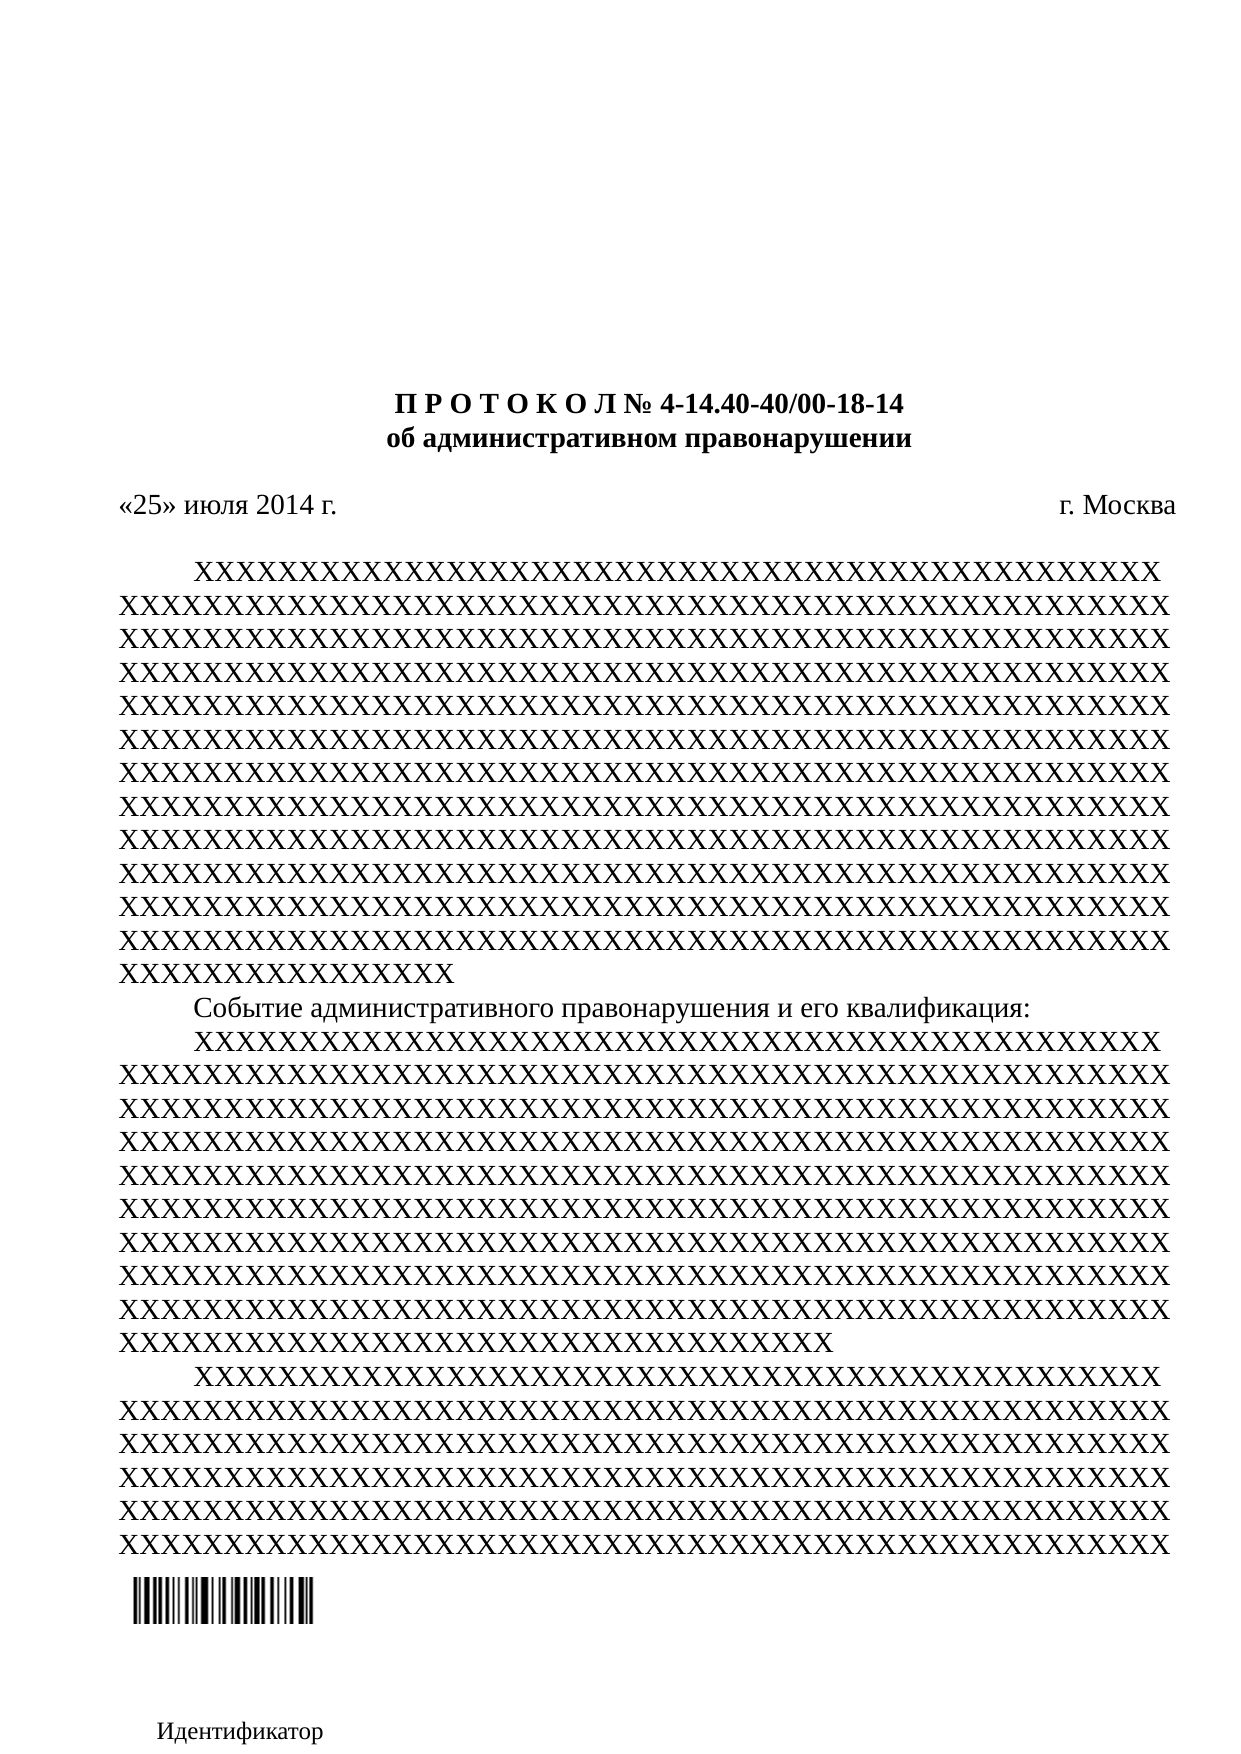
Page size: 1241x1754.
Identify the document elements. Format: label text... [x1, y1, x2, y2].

picture [118, 1577, 331, 1624]
text Событие административного правонарушения и его квалификация: [118, 990, 1180, 1024]
text XXXXXXXXXXXXXXXXXXXXXXXXXXXXXXXXXXXXXXXXXXXXXXXXXXXXXXXXXXXXXXXXXXXXXXXXXXXXXXXXXXXXXXXXXXXXXXXXXXXXXXXXXXXXXXXXXXXXXXXXXXXXXXXXXXXXXXXXXXXXXXXXXXXXXXXXXXXXXXXXXXXXXXXXXXXXXXXXXXXXXXXXXXXXXXXXXXXXXXXXXXXXXXXXXXXXXXXXXXXXXXXXXXXXXXXXXXXXXXXXXXXXXXXXXXXXXXXXXXXXXXXXXXXXXXXXXXXXXXXXXXXXXXXXXXXXXXXXXXXXXXXXXXXXXXXXXXXXXXXXXXXXXXXXXXXXXXXXXXXXXXXXXXXXXXXXXXXXXXXXXXXXXXXXXXXXXXXXXXXXXXXXXXXXXXXXXXXXXXXXXXXXXXXXXXXXXXXXXXXXXXXXXXXXXXXXXXXXXXXXXXXXXXXXXXXXXXXXXXXXXXXXXXXXXXXXXXXXXXXX [118, 1024, 1180, 1359]
text XXXXXXXXXXXXXXXXXXXXXXXXXXXXXXXXXXXXXXXXXXXXXXXXXXXXXXXXXXXXXXXXXXXXXXXXXXXXXXXXXXXXXXXXXXXXXXXXXXXXXXXXXXXXXXXXXXXXXXXXXXXXXXXXXXXXXXXXXXXXXXXXXXXXXXXXXXXXXXXXXXXXXXXXXXXXXXXXXXXXXXXXXXXXXXXXXXXXXXXXXXXXXXXXXXXXXXXXXXXXXXXXXXXXXXXXXXXXXXXXXXXXXXXXXXXXXXXXXXXXXXXXXXXXXXXXXXXXXXXXXXXXXXXXXXXXXXXXXXXXXXXXXXXXXXXXXXXXXXXXXXXXXXXXXXXXXXXXXXXXXXXXXXXXXXXXXXXXXXXXXXXXXXXXXXXXXXXXXXXXXXXXXXXXXXXXXXXXXXXXXXXXXXXXXXXXXXXXXXXXXXXXXXXXXXXXXXXXXXXXXXXXXXXXXXXXXXXXXXXXXXXXXXXXXXXXXXXXXXXXXXXXXXXXXXXXXXXXXXXXXXXXXXXXXXXXXXXXXXXXXXXXXXXXXXXXXXXXXXXXXXXXXXXXXXXXXXXXXXXXXXXXXXXXXXXXXXXXXXXXXXXXXXXXXXXXXXXXXXXXXXXXXXXXXXXX [118, 554, 1180, 990]
text об административном правонарушении [118, 420, 1180, 453]
text XXXXXXXXXXXXXXXXXXXXXXXXXXXXXXXXXXXXXXXXXXXXXXXXXXXXXXXXXXXXXXXXXXXXXXXXXXXXXXXXXXXXXXXXXXXXXXXXXXXXXXXXXXXXXXXXXXXXXXXXXXXXXXXXXXXXXXXXXXXXXXXXXXXXXXXXXXXXXXXXXXXXXXXXXXXXXXXXXXXXXXXXXXXXXXXXXXXXXXXXXXXXXXXXXXXXXXXXXXXXXXXXXXXXXXXXXXXXXXXXXXXXXXXXXXXXXXXXXXXXXXXXXXXXXXXXXXXXXXXXXXXXXXXXXXXXXXXX [118, 1359, 1180, 1560]
text П Р О Т О К О Л № 4-14.40-40/00-18-14 [118, 386, 1180, 420]
text «25» июля 2014 г. г. Москва [118, 487, 1180, 521]
